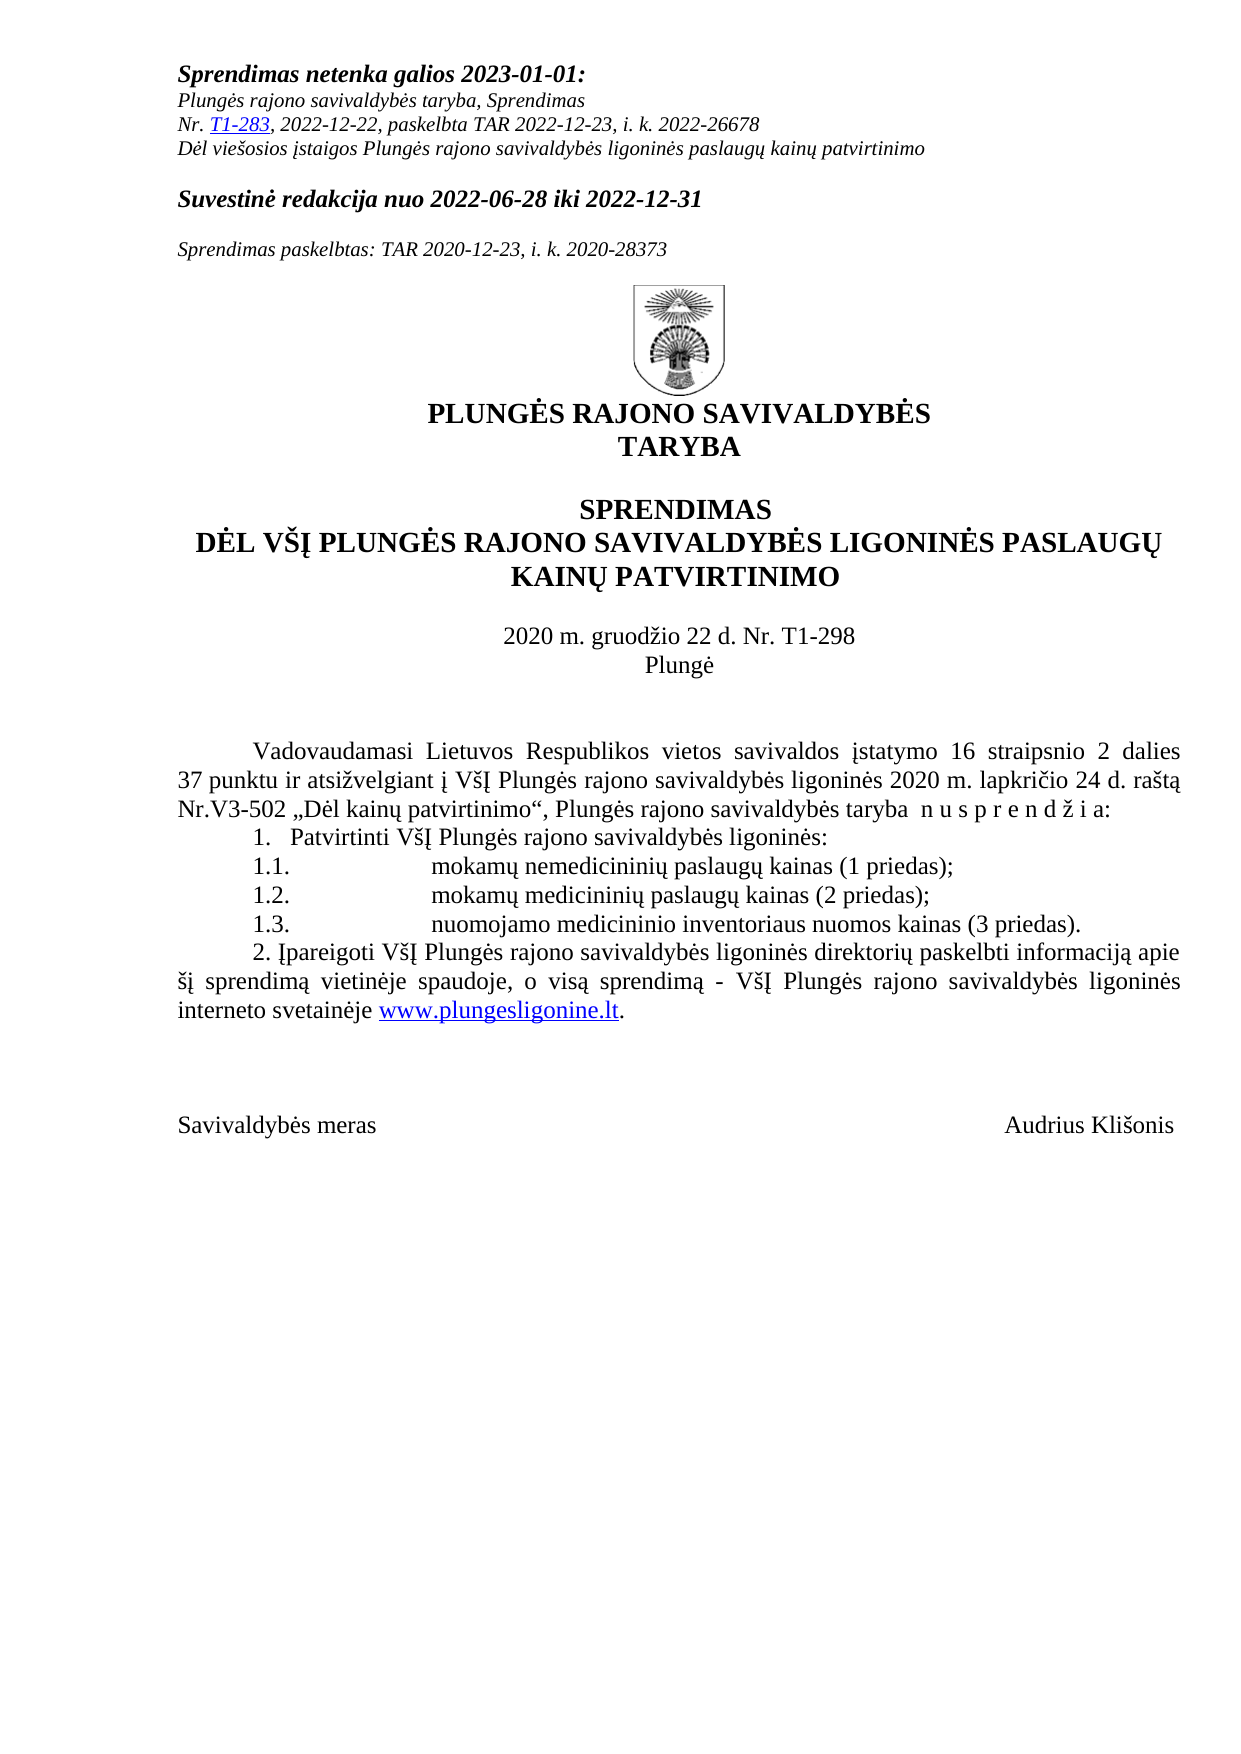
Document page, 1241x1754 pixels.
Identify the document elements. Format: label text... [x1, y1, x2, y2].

text PLUNGĖS RAJONO SAVIVALDYBĖS [177, 396, 1181, 429]
text Dėl viešosios įstaigos Plungės rajono savivaldybės ligoninės paslaugų kainų patvirtinimo [177, 136, 1181, 160]
text Sprendimas paskelbtas: TAR 2020-12-23, i. k. 2020-28373 [177, 237, 1181, 261]
text Sprendimas netenka galios 2023-01-01: [177, 59, 1181, 88]
text Nr. T1-283, 2022-12-22, paskelbta TAR 2022-12-23, i. k. 2022-26678 [177, 112, 1181, 136]
text 1.3. nuomojamo medicininio inventoriaus nuomos kainas (3 priedas). [252, 909, 1181, 937]
text TARYBA [177, 429, 1181, 463]
text SPRENDIMAS [177, 492, 1181, 525]
text Vadovaudamasi Lietuvos Respublikos vietos savivaldos įstatymo 16 straipsnio 2 dalies 37 punktu ir atsižvelgiant į VšĮ Plungės rajono savivaldybės ligoninės 2020 m. lapkričio 24 d. raštą Nr.V3-502 „Dėl kainų patvirtinimo“, Plungės rajono savivaldybės taryba n u s p r e n d ž i a: [177, 736, 1181, 822]
text Plungė [177, 650, 1181, 679]
text 1.2. mokamų medicininių paslaugų kainas (2 priedas); [252, 880, 1181, 909]
text 1. Patvirtinti VšĮ Plungės rajono savivaldybės ligoninės: [252, 822, 1181, 851]
text DĖL VŠĮ PLUNGĖS RAJONO SAVIVALDYBĖS LIGONINĖS PASLAUGŲ KainŲ PATVIRTINIMO [177, 525, 1181, 592]
text Savivaldybės meras Audrius Klišonis [177, 1110, 1181, 1139]
text 2020 m. gruodžio 22 d. Nr. T1-298 [177, 621, 1181, 650]
text 2. Įpareigoti VšĮ Plungės rajono savivaldybės ligoninės direktorių paskelbti informaciją apie šį sprendimą vietinėje spaudoje, o visą sprendimą - VšĮ Plungės rajono savivaldybės ligoninės interneto svetainėje www.plungesligonine.lt. [177, 937, 1181, 1024]
text 1.1. mokamų nemedicininių paslaugų kainas (1 priedas); [252, 851, 1181, 880]
text Plungės rajono savivaldybės taryba, Sprendimas [177, 88, 1181, 112]
text Suvestinė redakcija nuo 2022-06-28 iki 2022-12-31 [177, 184, 1181, 213]
